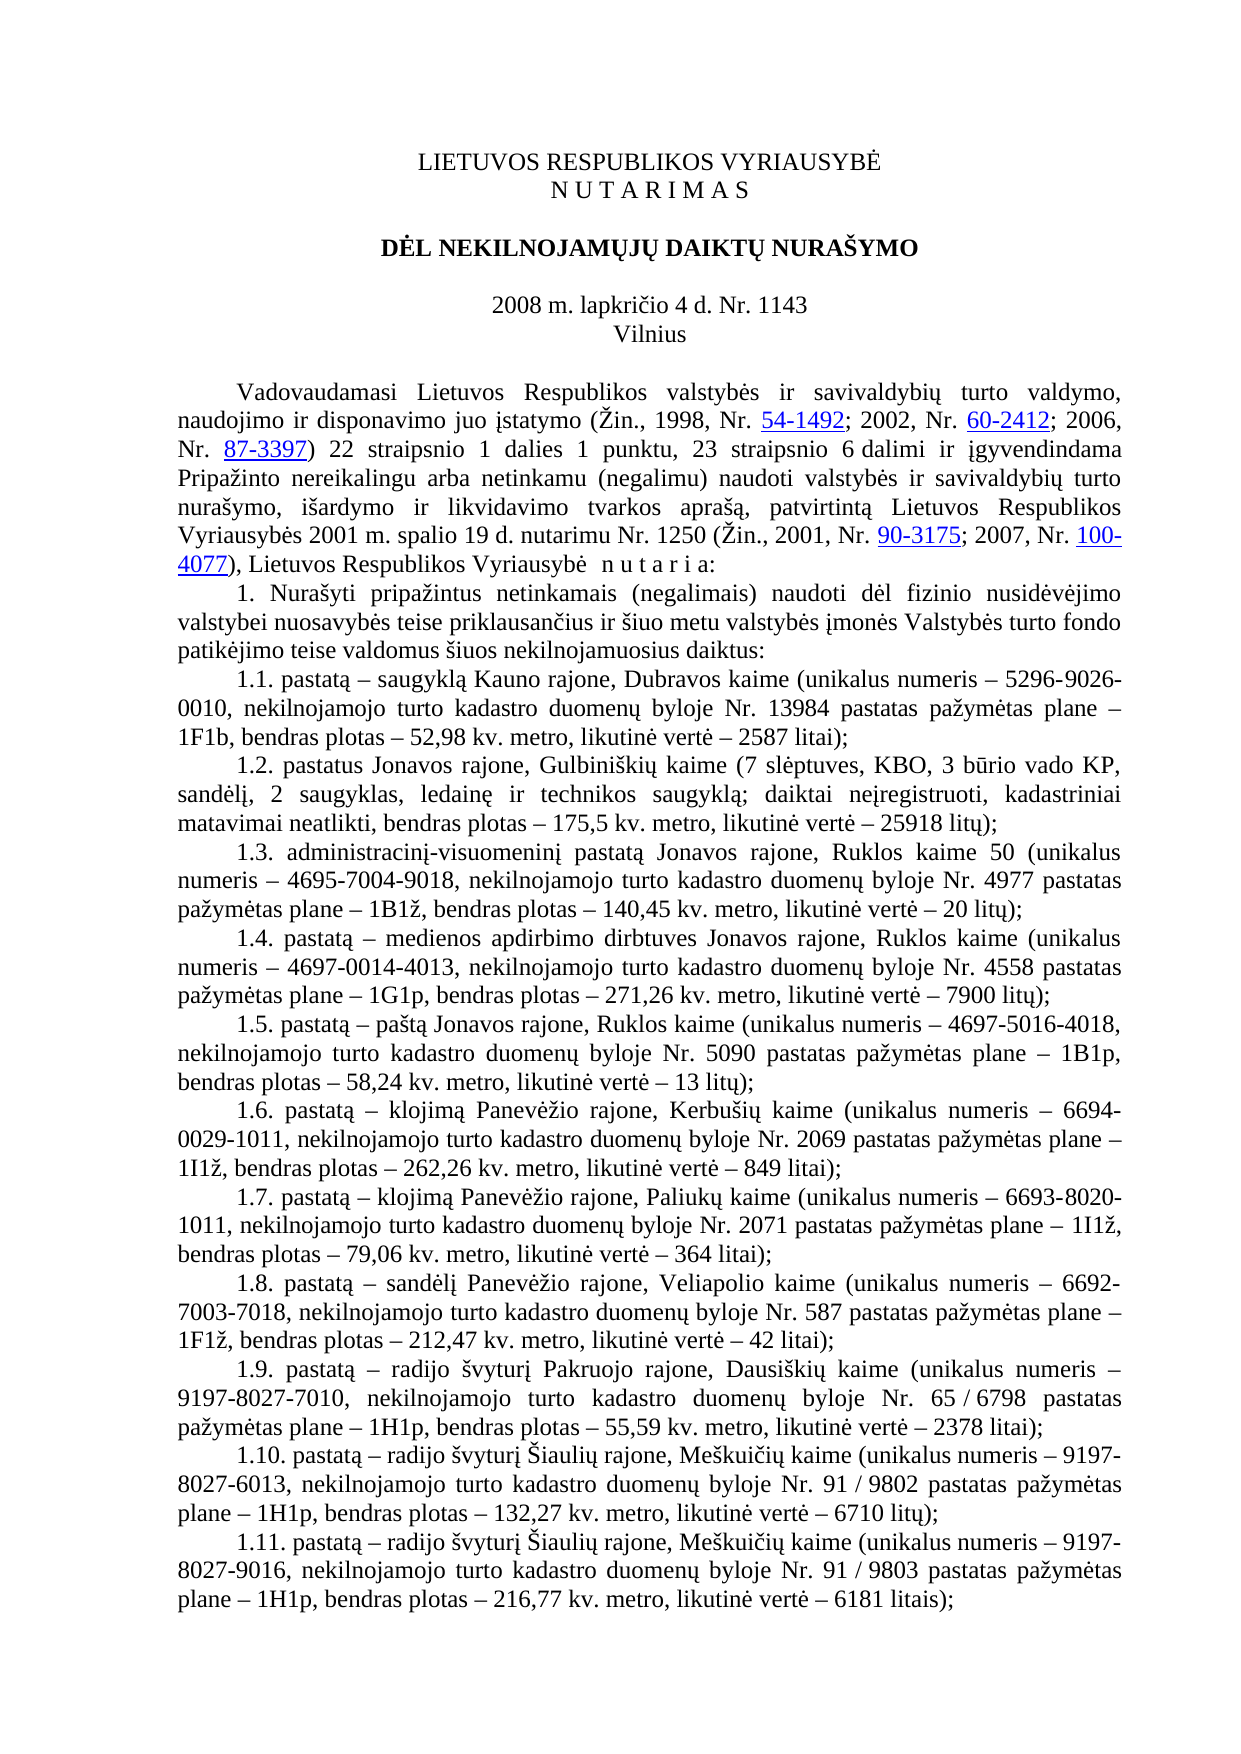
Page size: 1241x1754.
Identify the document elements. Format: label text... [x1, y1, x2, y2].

text 1.3. administracinį-visuomeninį pastatą Jonavos rajone, Ruklos kaime 50 (unikalus numeris – 4695-7004-9018, nekilnojamojo turto kadastro duomenų byloje Nr. 4977 pastatas pažymėtas plane – 1B1ž, bendras plotas – 140,45 kv. metro, likutinė vertė – 20 litų); [177, 837, 1122, 923]
text 1.9. pastatą – radijo švyturį Pakruojo rajone, Dausiškių kaime (unikalus numeris – 9197-8027-7010, nekilnojamojo turto kadastro duomenų byloje Nr. 65 / 6798 pastatas pažymėtas plane – 1H1p, bendras plotas – 55,59 kv. metro, likutinė vertė – 2378 litai); [177, 1354, 1122, 1441]
text 1.11. pastatą – radijo švyturį Šiaulių rajone, Meškuičių kaime (unikalus numeris – 9197-8027-9016, nekilnojamojo turto kadastro duomenų byloje Nr. 91 / 9803 pastatas pažymėtas plane – 1H1p, bendras plotas – 216,77 kv. metro, likutinė vertė – 6181 litais); [177, 1527, 1122, 1613]
text 1.4. pastatą – medienos apdirbimo dirbtuves Jonavos rajone, Ruklos kaime (unikalus numeris – 4697-0014-4013, nekilnojamojo turto kadastro duomenų byloje Nr. 4558 pastatas pažymėtas plane – 1G1p, bendras plotas – 271,26 kv. metro, likutinė vertė – 7900 litų); [177, 923, 1122, 1009]
text 1.7. pastatą – klojimą Panevėžio rajone, Paliukų kaime (unikalus numeris – 6693-8020-1011, nekilnojamojo turto kadastro duomenų byloje Nr. 2071 pastatas pažymėtas plane – 1I1ž, bendras plotas – 79,06 kv. metro, likutinė vertė – 364 litai); [177, 1182, 1122, 1268]
text 1.5. pastatą – paštą Jonavos rajone, Ruklos kaime (unikalus numeris – 4697-5016-4018, nekilnojamojo turto kadastro duomenų byloje Nr. 5090 pastatas pažymėtas plane – 1B1p, bendras plotas – 58,24 kv. metro, likutinė vertė – 13 litų); [177, 1009, 1122, 1096]
text 1.1. pastatą – saugyklą Kauno rajone, Dubravos kaime (unikalus numeris – 5296-9026-0010, nekilnojamojo turto kadastro duomenų byloje Nr. 13984 pastatas pažymėtas plane – 1F1b, bendras plotas – 52,98 kv. metro, likutinė vertė – 2587 litai); [177, 664, 1122, 751]
text Vilnius [177, 319, 1122, 348]
text 1.10. pastatą – radijo švyturį Šiaulių rajone, Meškuičių kaime (unikalus numeris – 9197-8027-6013, nekilnojamojo turto kadastro duomenų byloje Nr. 91 / 9802 pastatas pažymėtas plane – 1H1p, bendras plotas – 132,27 kv. metro, likutinė vertė – 6710 litų); [177, 1441, 1122, 1527]
text Lietuvos Respublikos Vyriausybė [177, 147, 1122, 176]
text Vadovaudamasi Lietuvos Respublikos valstybės ir savivaldybių turto valdymo, naudojimo ir disponavimo juo įstatymo (Žin., 1998, Nr. 54-1492; 2002, Nr. 60-2412; 2006, Nr. 87-3397) 22 straipsnio 1 dalies 1 punktu, 23 straipsnio 6 dalimi ir įgyvendindama Pripažinto nereikalingu arba netinkamu (negalimu) naudoti valstybės ir savivaldybių turto nurašymo, išardymo ir likvidavimo tvarkos aprašą, patvirtintą Lietuvos Respublikos Vyriausybės 2001 m. spalio 19 d. nutarimu Nr. 1250 (Žin., 2001, Nr. 90-3175; 2007, Nr. 100-4077), Lietuvos Respublikos Vyriausybė nutaria: [177, 377, 1122, 578]
text 1.2. pastatus Jonavos rajone, Gulbiniškių kaime (7 slėptuves, KBO, 3 būrio vado KP, sandėlį, 2 saugyklas, ledainę ir technikos saugyklą; daiktai neįregistruoti, kadastriniai matavimai neatlikti, bendras plotas – 175,5 kv. metro, likutinė vertė – 25918 litų); [177, 751, 1122, 837]
text 2008 m. lapkričio 4 d. Nr. 1143 [177, 291, 1122, 319]
text 1.6. pastatą – klojimą Panevėžio rajone, Kerbušių kaime (unikalus numeris – 6694-0029-1011, nekilnojamojo turto kadastro duomenų byloje Nr. 2069 pastatas pažymėtas plane – 1I1ž, bendras plotas – 262,26 kv. metro, likutinė vertė – 849 litai); [177, 1096, 1122, 1182]
text DĖL NEKILNOJAMŲJŲ DAIKTŲ NURAŠYMO [177, 233, 1122, 262]
text 1.8. pastatą – sandėlį Panevėžio rajone, Veliapolio kaime (unikalus numeris – 6692-7003-7018, nekilnojamojo turto kadastro duomenų byloje Nr. 587 pastatas pažymėtas plane – 1F1ž, bendras plotas – 212,47 kv. metro, likutinė vertė – 42 litai); [177, 1268, 1122, 1354]
text 1. Nurašyti pripažintus netinkamais (negalimais) naudoti dėl fizinio nusidėvėjimo valstybei nuosavybės teise priklausančius ir šiuo metu valstybės įmonės Valstybės turto fondo patikėjimo teise valdomus šiuos nekilnojamuosius daiktus: [177, 578, 1122, 664]
text NUTARIMAS [177, 176, 1122, 204]
